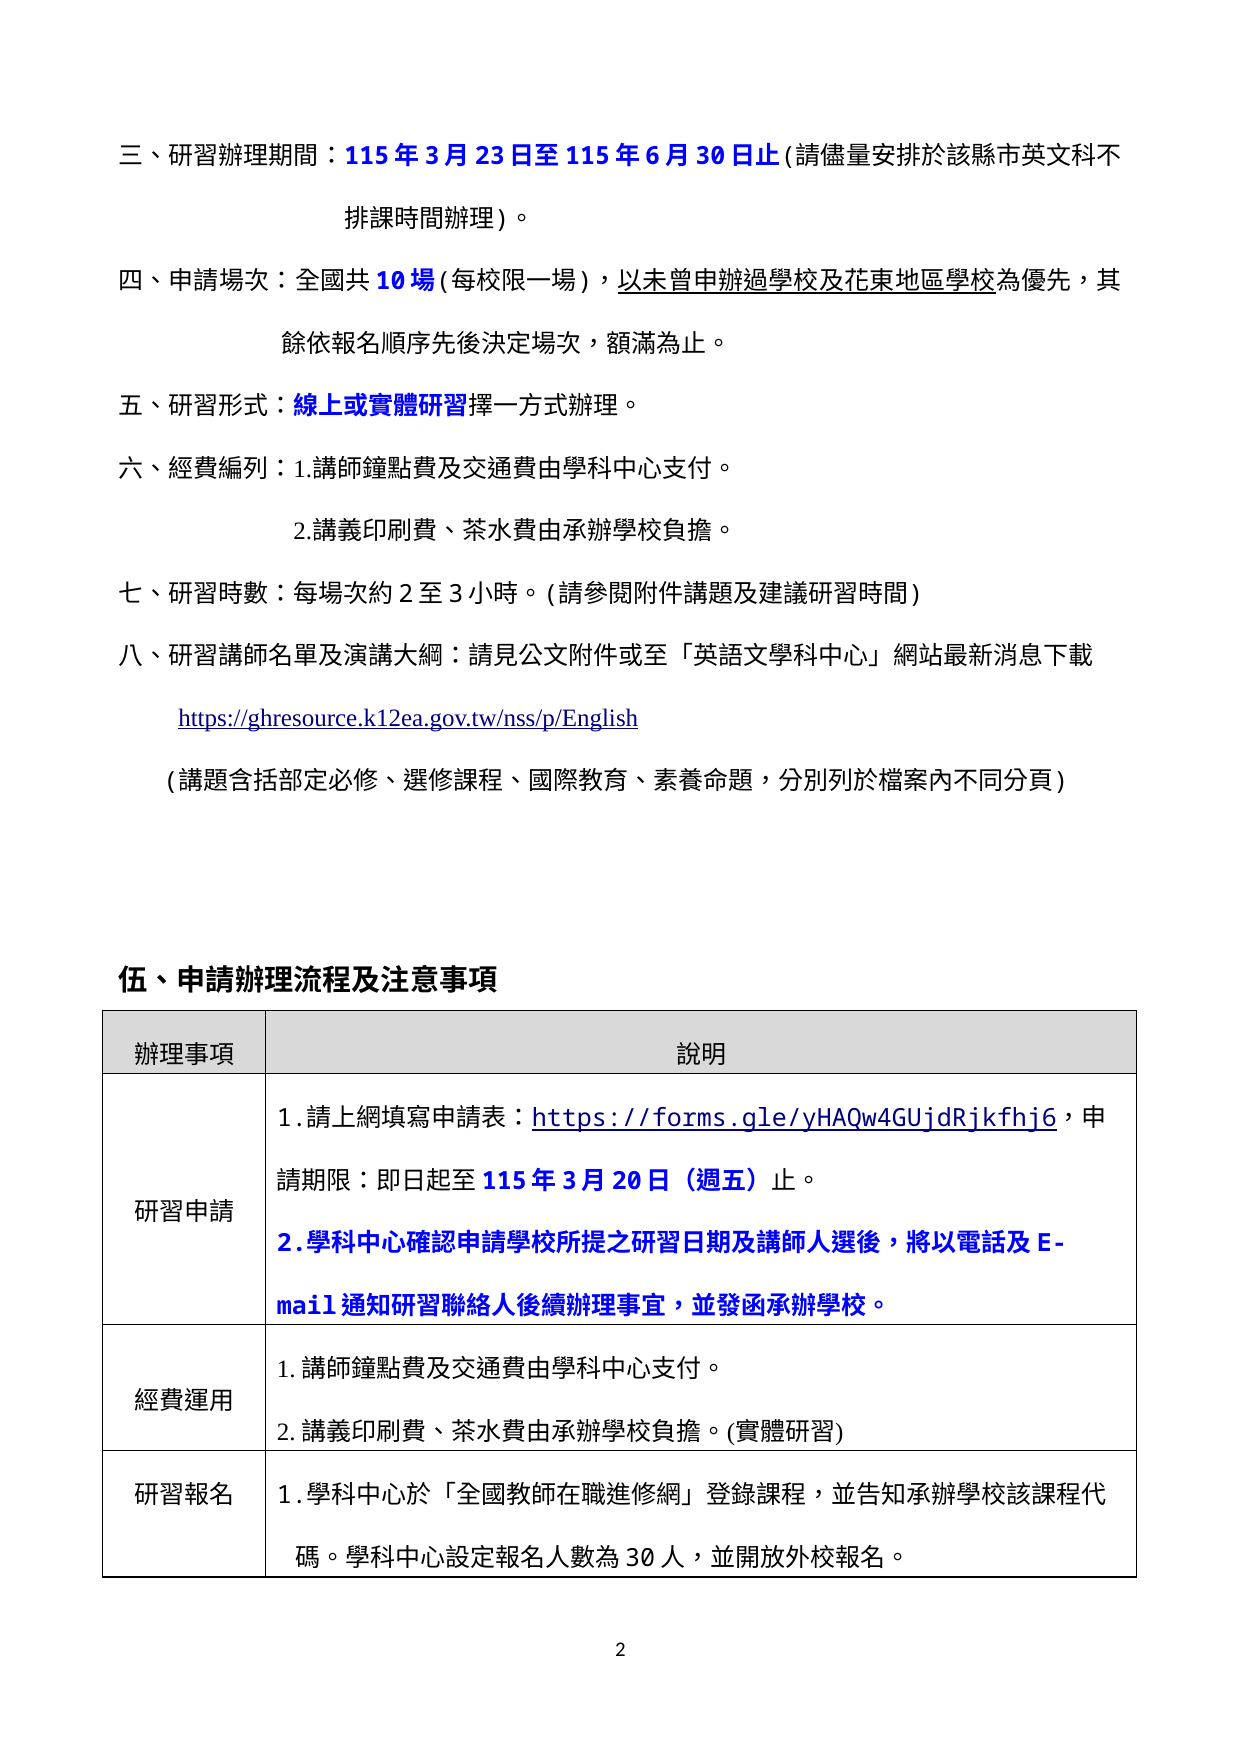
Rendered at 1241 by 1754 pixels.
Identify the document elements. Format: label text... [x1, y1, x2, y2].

table_header 辦理事項 [103, 1011, 265, 1073]
text 六、經費編列：1.講師鐘點費及交通費由學科中心支付。 [118, 425, 1122, 487]
table_header 說明 [266, 1011, 1136, 1073]
text 2.講義印刷費、茶水費由承辦學校負擔。 [118, 487, 1122, 550]
text 四、申請場次：全國共10場(每校限一場)，以未曾申辦過學校及花東地區學校為優先，其餘依報名順序先後決定場次，額滿為止。 [118, 237, 1122, 362]
table_cell 研習申請 [103, 1074, 265, 1324]
text 三、研習辦理期間：115年3月23日至115年6月30日止(請儘量安排於該縣市英文科不排課時間辦理)。 [118, 112, 1122, 237]
text https://ghresource.k12ea.gov.tw/nss/p/English [118, 675, 1122, 737]
text 伍、申請辦理流程及注意事項 [118, 936, 1122, 998]
text 七、研習時數：每場次約2至3小時。(請參閱附件講題及建議研習時間) [118, 550, 1122, 612]
text 八、研習講師名單及演講大綱：請見公文附件或至「英語文學科中心」網站最新消息下載 [118, 612, 1122, 675]
text (講題含括部定必修、選修課程、國際教育、素養命題，分別列於檔案內不同分頁) [118, 737, 1122, 800]
table_cell 1.學科中心於「全國教師在職進修網」登錄課程，並告知承辦學校該課程代碼。學科中心設定報名人數為30人，並開放外校報名。 [266, 1451, 1136, 1576]
table_cell 1. 講師鐘點費及交通費由學科中心支付。 2. 講義印刷費、茶水費由承辦學校負擔。(實體研習) [266, 1325, 1136, 1450]
table_cell 研習報名 [103, 1451, 265, 1576]
table_cell 1.請上網填寫申請表：https://forms.gle/yHAQw4GUjdRjkfhj6，申請期限：即日起至115年3月20日（週五）止。 2.學科中心確認申請學校所提之研習日期及講師人選後，將以電話及E-mail通知研習聯絡人後續辦理事宜，並發函承辦學校。 [266, 1074, 1136, 1324]
table_cell 經費運用 [103, 1325, 265, 1450]
text 五、研習形式：線上或實體研習擇一方式辦理。 [118, 362, 1122, 425]
